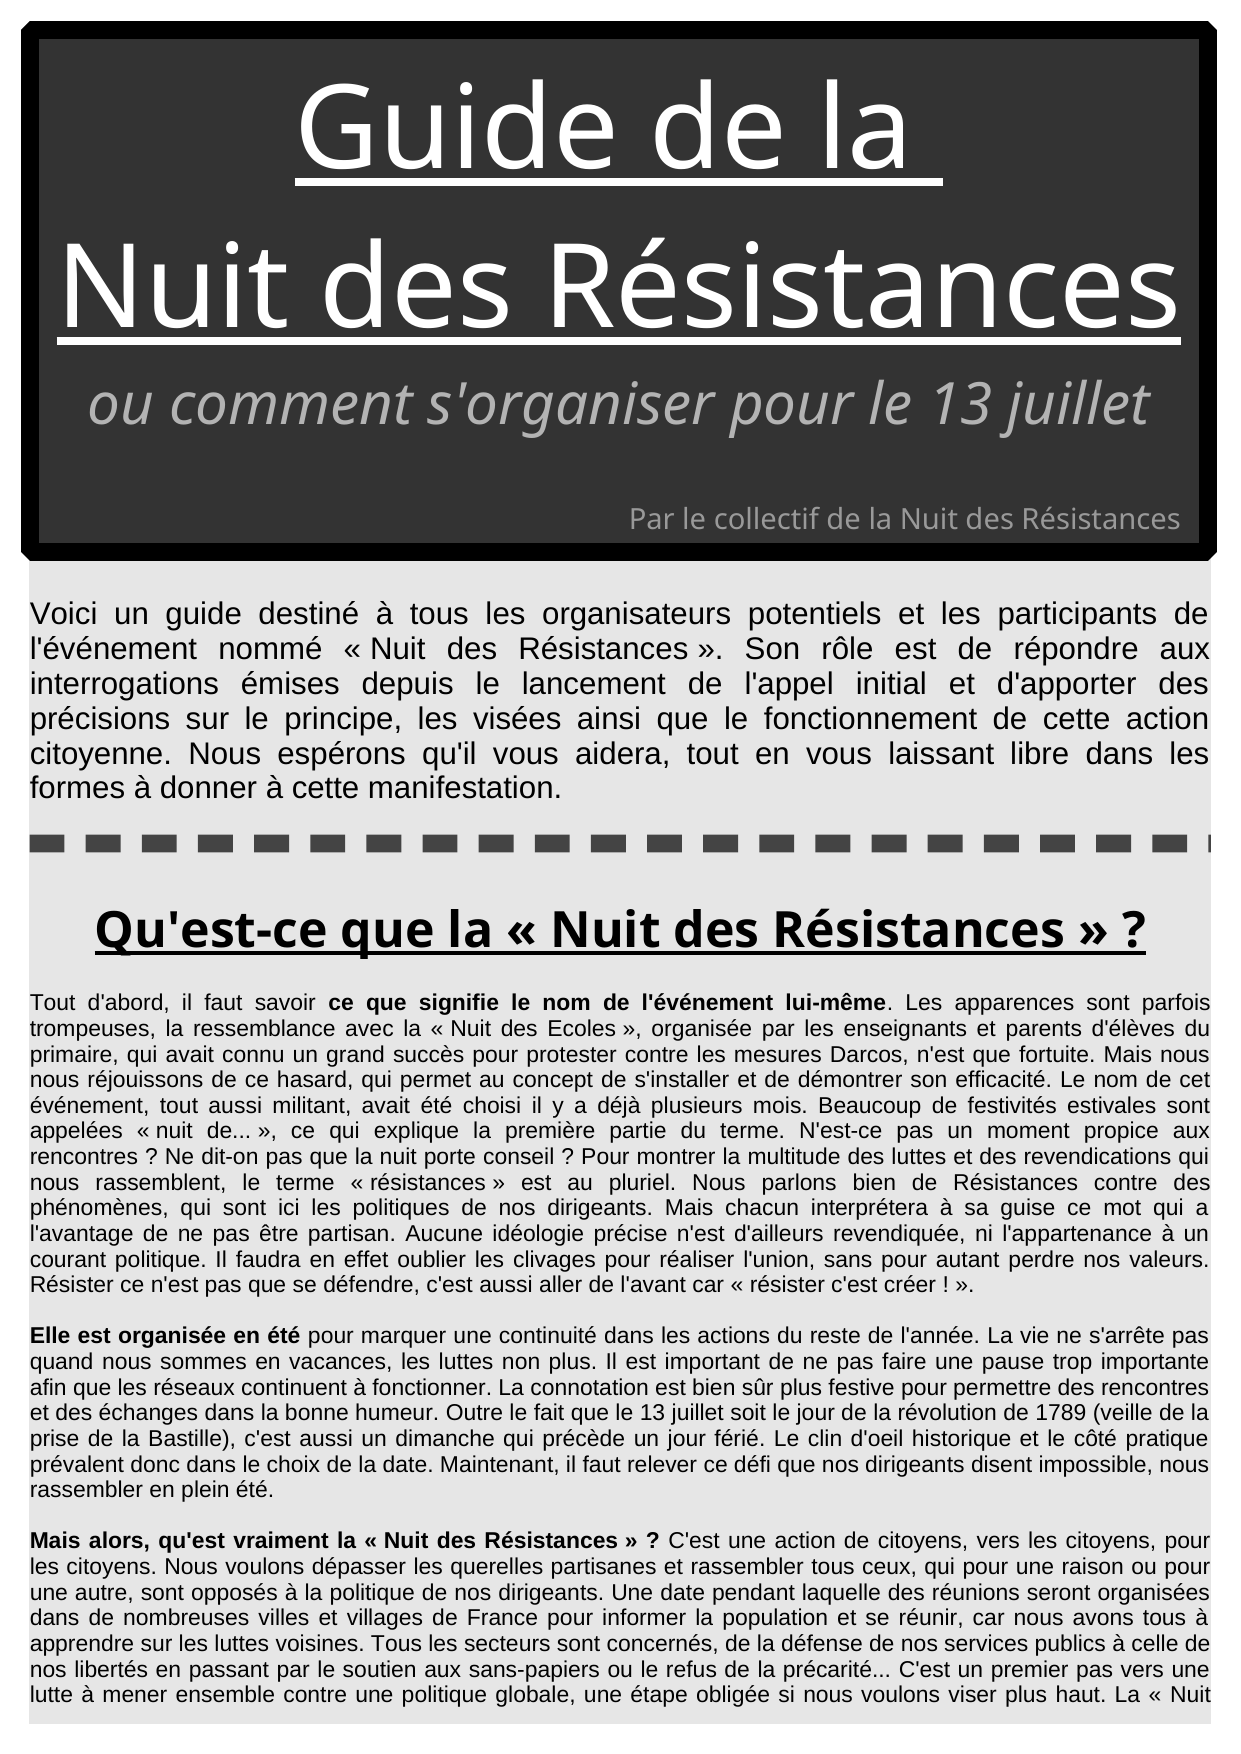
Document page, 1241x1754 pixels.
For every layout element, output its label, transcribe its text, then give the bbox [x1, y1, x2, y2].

text Elle est organisée en été pour marquer une continuité dans les actions du reste de l'année. La vie ne s'arrête pas quand nous sommes en vacances, les luttes non plus. Il est important de ne pas faire une pause trop importante afin que les réseaux continuent à fonctionner. La connotation est bien sûr plus festive pour permettre des rencontres et des échanges dans la bonne humeur. Outre le fait que le 13 juillet soit le jour de la révolution de 1789 (veille de la prise de la Bastille), c'est aussi un dimanche qui précède un jour férié. Le clin d'oeil historique et le côté pratique prévalent donc dans le choix de la date. Maintenant, il faut relever ce défi que nos dirigeants disent impossible, nous rassembler en plein été. [29, 1323, 1211, 1503]
text Tout d'abord, il faut savoir ce que signifie le nom de l'événement lui-même. Les apparences sont parfois trompeuses, la ressemblance avec la « Nuit des Ecoles », organisée par les enseignants et parents d'élèves du primaire, qui avait connu un grand succès pour protester contre les mesures Darcos, n'est que fortuite. Mais nous nous réjouissons de ce hasard, qui permet au concept de s'installer et de démontrer son efficacité. Le nom de cet événement, tout aussi militant, avait été choisi il y a déjà plusieurs mois. Beaucoup de festivités estivales sont appelées « nuit de... », ce qui explique la première partie du terme. N'est-ce pas un moment propice aux rencontres ? Ne dit-on pas que la nuit porte conseil ? Pour montrer la multitude des luttes et des revendications qui nous rassemblent, le terme « résistances » est au pluriel. Nous parlons bien de Résistances contre des phénomènes, qui sont ici les politiques de nos dirigeants. Mais chacun interprétera à sa guise ce mot qui a l'avantage de ne pas être partisan. Aucune idéologie précise n'est d'ailleurs revendiquée, ni l'appartenance à un courant politique. Il faudra en effet oublier les clivages pour réaliser l'union, sans pour autant perdre nos valeurs. Résister ce n'est pas que se défendre, c'est aussi aller de l'avant car « résister c'est créer ! ». [29, 990, 1211, 1298]
text Voici un guide destiné à tous les organisateurs potentiels et les participants de l'événement nommé « Nuit des Résistances ». Son rôle est de répondre aux interrogations émises depuis le lancement de l'appel initial et d'apporter des précisions sur le principe, les visées ainsi que le fonctionnement de cette action citoyenne. Nous espérons qu'il vous aidera, tout en vous laissant libre dans les formes à donner à cette manifestation. [29, 596, 1211, 806]
text Qu'est-ce que la « Nuit des Résistances » ? [29, 894, 1211, 962]
text Mais alors, qu'est vraiment la « Nuit des Résistances » ? C'est une action de citoyens, vers les citoyens, pour les citoyens. Nous voulons dépasser les querelles partisanes et rassembler tous ceux, qui pour une raison ou pour une autre, sont opposés à la politique de nos dirigeants. Une date pendant laquelle des réunions seront organisées dans de nombreuses villes et villages de France pour informer la population et se réunir, car nous avons tous à apprendre sur les luttes voisines. Tous les secteurs sont concernés, de la défense de nos services publics à celle de nos libertés en passant par le soutien aux sans-papiers ou le refus de la précarité... C'est un premier pas vers une lutte à mener ensemble contre une politique globale, une étape obligée si nous voulons viser plus haut. La « Nuit [29, 1528, 1211, 1708]
